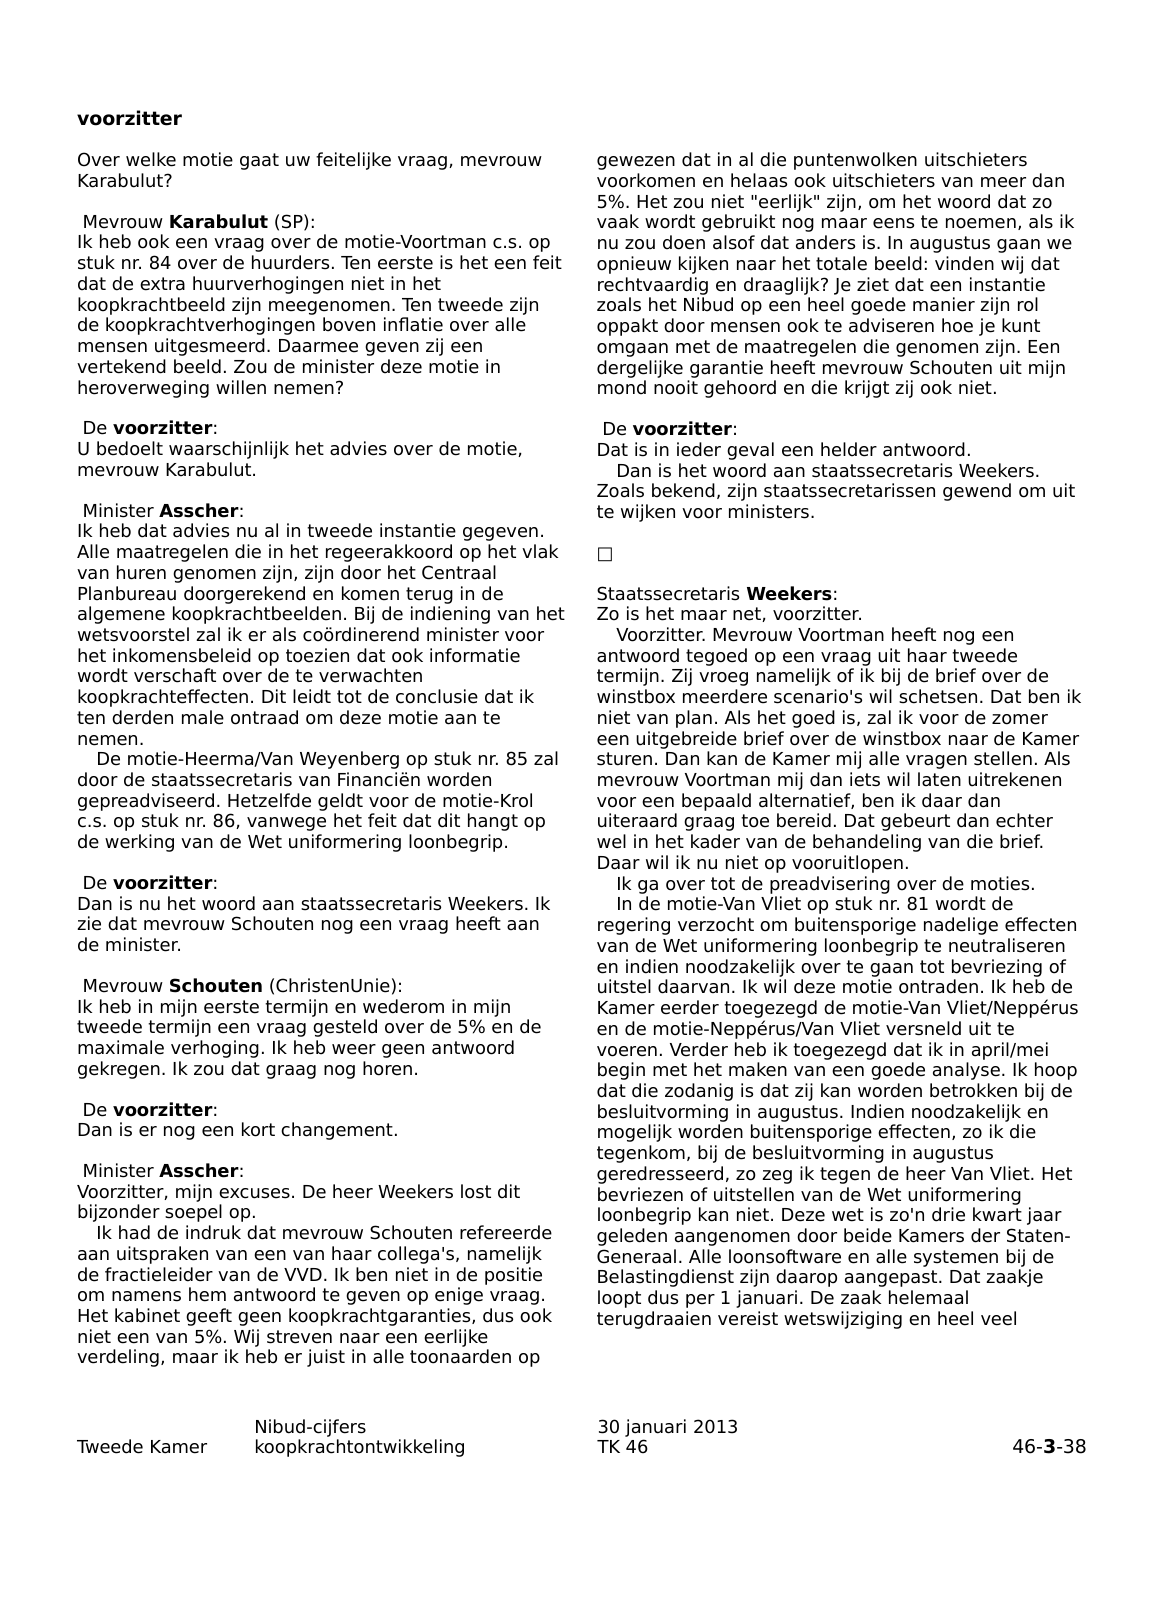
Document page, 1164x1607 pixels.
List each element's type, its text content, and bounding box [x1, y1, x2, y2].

text Voorzitter, mijn excuses. De heer Weekers lost dit bijzonder soepel op. [77, 1182, 567, 1223]
text De voorzitter: [596, 419, 1087, 440]
text Ik heb in mijn eerste termijn en wederom in mijn tweede termijn een vraag gesteld over de 5% en de maximale verhoging. Ik heb weer geen antwoord gekregen. Ik zou dat graag nog horen. [77, 996, 567, 1079]
text De voorzitter: [77, 1099, 567, 1120]
text Dan is het woord aan staatssecretaris Weekers. Zoals bekend, zijn staatssecretarissen gewend om uit te wijken voor ministers. [596, 460, 1087, 523]
text Ik had de indruk dat mevrouw Schouten refereerde aan uitspraken van een van haar collega's, namelijk de fractieleider van de VVD. Ik ben niet in de positie om namens hem antwoord te geven op enige vraag. Het kabinet geeft geen koopkrachtgaranties, dus ook niet een van 5%. Wij streven naar een eerlijke verdeling, maar ik heb er juist in alle toonaarden op [77, 1223, 567, 1368]
text Minister Asscher: [77, 500, 567, 521]
text Dan is er nog een kort changement. [77, 1120, 567, 1141]
text Zo is het maar net, voorzitter. [596, 604, 1087, 625]
text gewezen dat in al die puntenwolken uitschieters voorkomen en helaas ook uitschieters van meer dan 5%. Het zou niet "eerlijk" zijn, om het woord dat zo vaak wordt gebruikt nog maar eens te noemen, als ik nu zou doen alsof dat anders is. In augustus gaan we opnieuw kijken naar het totale beeld: vinden wij dat rechtvaardig en draaglijk? Je ziet dat een instantie zoals het Nibud op een heel goede manier zijn rol oppakt door mensen ook te adviseren hoe je kunt omgaan met de maatregelen die genomen zijn. Een dergelijke garantie heeft mevrouw Schouten uit mijn mond nooit gehoord en die krijgt zij ook niet. [596, 150, 1087, 399]
text Mevrouw Karabulut (SP): [77, 212, 567, 232]
text De voorzitter: [77, 873, 567, 893]
text Mevrouw Schouten (ChristenUnie): [77, 976, 567, 996]
text Ik heb dat advies nu al in tweede instantie gegeven. Alle maatregelen die in het regeerakkoord op het vlak van huren genomen zijn, zijn door het Centraal Planbureau doorgerekend en komen terug in de algemene koopkrachtbeelden. Bij de indiening van het wetsvoorstel zal ik er als coördinerend minister voor het inkomensbeleid op toezien dat ook informatie wordt verschaft over de te verwachten koopkrachteffecten. Dit leidt tot de conclusie dat ik ten derden male ontraad om deze motie aan te nemen. [77, 521, 567, 749]
text Voorzitter. Mevrouw Voortman heeft nog een antwoord tegoed op een vraag uit haar tweede termijn. Zij vroeg namelijk of ik bij de brief over de winstbox meerdere scenario's wil schetsen. Dat ben ik niet van plan. Als het goed is, zal ik voor de zomer een uitgebreide brief over de winstbox naar de Kamer sturen. Dan kan de Kamer mij alle vragen stellen. Als mevrouw Voortman mij dan iets wil laten uitrekenen voor een bepaald alternatief, ben ik daar dan uiteraard graag toe bereid. Dat gebeurt dan echter wel in het kader van de behandeling van die brief. Daar wil ik nu niet op vooruitlopen. [596, 625, 1087, 873]
text De motie-Heerma/Van Weyenberg op stuk nr. 85 zal door de staatssecretaris van Financiën worden gepreadviseerd. Hetzelfde geldt voor de motie-Krol c.s. op stuk nr. 86, vanwege het feit dat dit hangt op de werking van de Wet uniformering loonbegrip. [77, 749, 567, 853]
text Ik heb ook een vraag over de motie-Voortman c.s. op stuk nr. 84 over de huurders. Ten eerste is het een feit dat de extra huurverhogingen niet in het koopkrachtbeeld zijn meegenomen. Ten tweede zijn de koopkrachtverhogingen boven inflatie over alle mensen uitgesmeerd. Daarmee geven zij een vertekend beeld. Zou de minister deze motie in heroverweging willen nemen? [77, 232, 567, 398]
text Minister Asscher: [77, 1161, 567, 1182]
text Staatssecretaris Weekers: [596, 583, 1087, 604]
text De voorzitter: [77, 418, 567, 439]
text In de motie-Van Vliet op stuk nr. 81 wordt de regering verzocht om buitensporige nadelige effecten van de Wet uniformering loonbegrip te neutraliseren en indien noodzakelijk over te gaan tot bevriezing of uitstel daarvan. Ik wil deze motie ontraden. Ik heb de Kamer eerder toegezegd de motie-Van Vliet/Neppérus en de motie-Neppérus/Van Vliet versneld uit te voeren. Verder heb ik toegezegd dat ik in april/mei begin met het maken van een goede analyse. Ik hoop dat die zodanig is dat zij kan worden betrokken bij de besluitvorming in augustus. Indien noodzakelijk en mogelijk worden buitensporige effecten, zo ik die tegenkom, bij de besluitvorming in augustus geredresseerd, zo zeg ik tegen de heer Van Vliet. Het bevriezen of uitstellen van de Wet uniformering loonbegrip kan niet. Deze wet is zo'n drie kwart jaar geleden aangenomen door beide Kamers der Staten-Generaal. Alle loonsoftware en alle systemen bij de Belastingdienst zijn daarop aangepast. Dat zaakje loopt dus per 1 januari. De zaak helemaal terugdraaien vereist wetswijziging en heel veel [596, 894, 1087, 1329]
text Ik ga over tot de preadvisering over de moties. [596, 873, 1087, 894]
text U bedoelt waarschijnlijk het advies over de motie, mevrouw Karabulut. [77, 439, 567, 480]
text Dat is in ieder geval een helder antwoord. [596, 440, 1087, 460]
text Dan is nu het woord aan staatssecretaris Weekers. Ik zie dat mevrouw Schouten nog een vraag heeft aan de minister. [77, 893, 567, 956]
text Over welke motie gaat uw feitelijke vraag, mevrouw Karabulut? [77, 150, 567, 192]
text □ [596, 543, 1087, 563]
